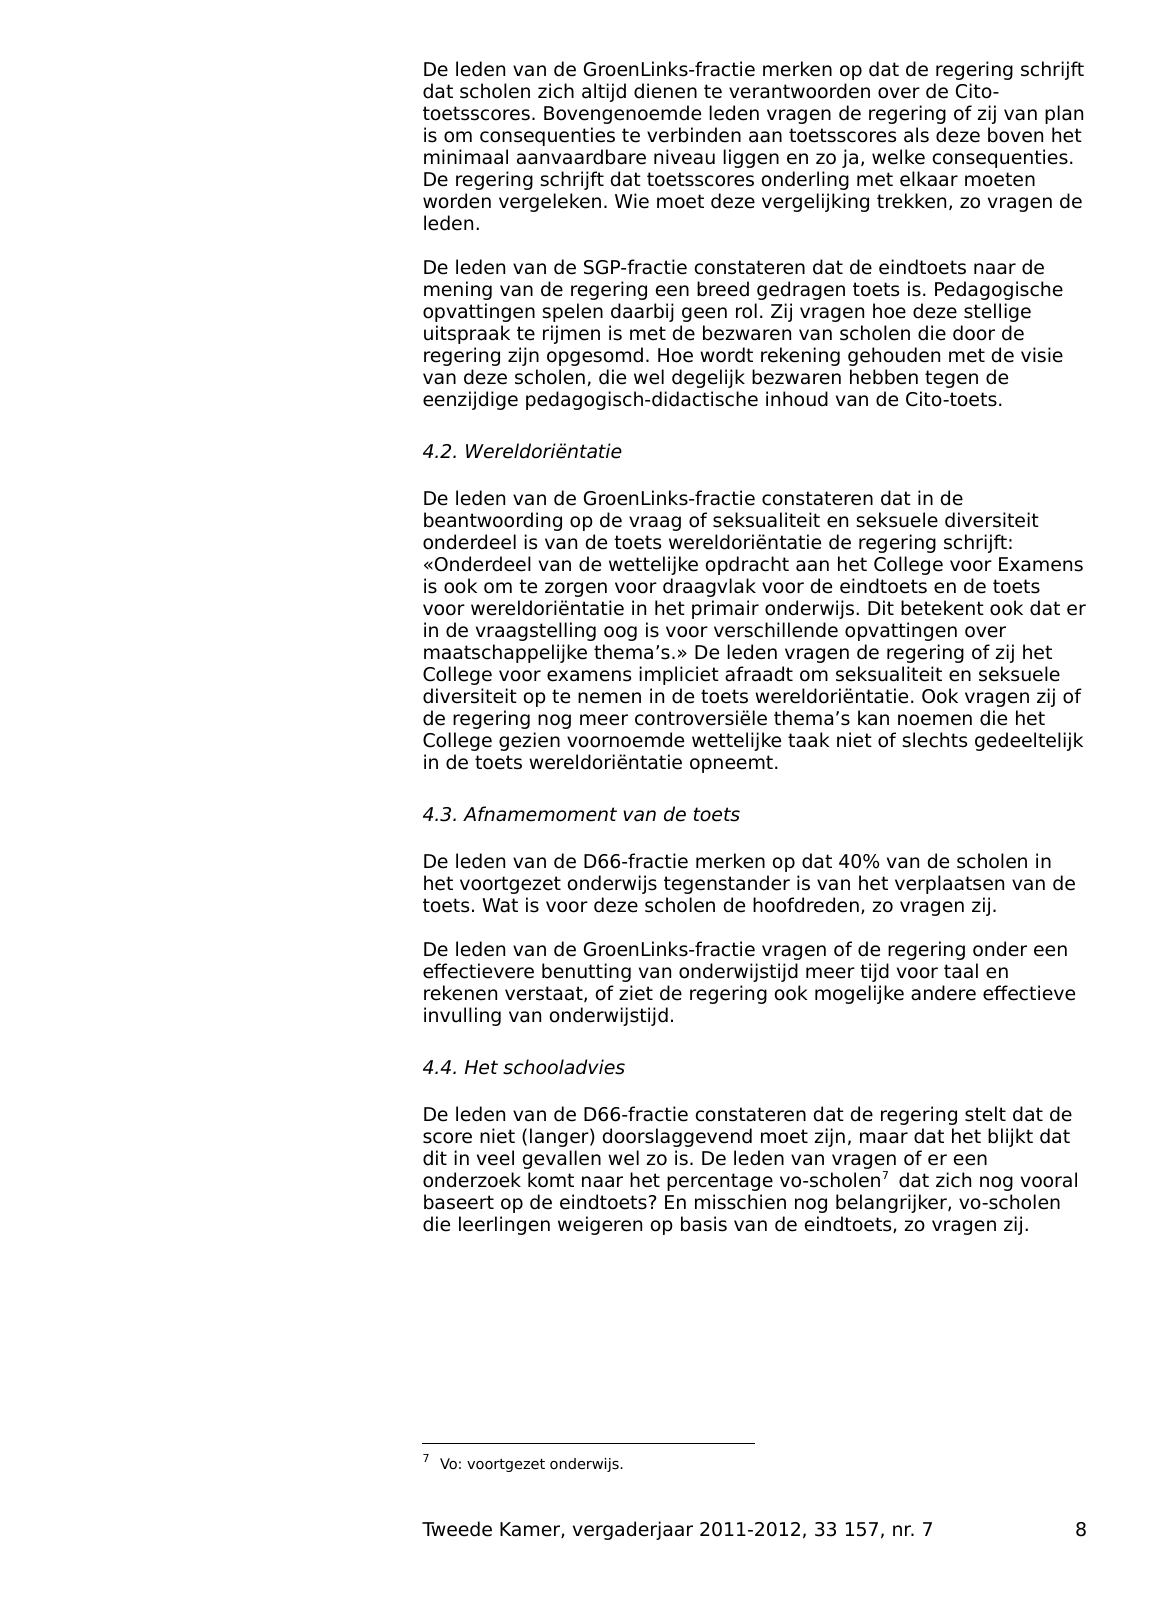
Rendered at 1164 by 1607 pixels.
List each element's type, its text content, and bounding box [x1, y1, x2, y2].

subtitle 4.4. Het schooladvies [422, 1057, 1087, 1079]
text De leden van de D66-fractie constateren dat de regering stelt dat de score niet (langer) doorslaggevend moet zijn, maar dat het blijkt dat dit in veel gevallen wel zo is. De leden van vragen of er een onderzoek komt naar het percentage vo-scholen dat zich nog vooral baseert op de eindtoets? En misschien nog belangrijker, vo-scholen die leerlingen weigeren op basis van de eindtoets, zo vragen zij. [422, 1104, 1087, 1236]
subtitle 4.3. Afnamemoment van de toets [422, 804, 1087, 826]
subtitle 4.2. Wereldoriëntatie [422, 441, 1087, 463]
text De leden van de GroenLinks-fractie merken op dat de regering schrijft dat scholen zich altijd dienen te verantwoorden over de Cito-toetsscores. Bovengenoemde leden vragen de regering of zij van plan is om consequenties te verbinden aan toetsscores als deze boven het minimaal aanvaardbare niveau liggen en zo ja, welke consequenties. De regering schrijft dat toetsscores onderling met elkaar moeten worden vergeleken. Wie moet deze vergelijking trekken, zo vragen de leden. [422, 59, 1087, 235]
text De leden van de SGP-fractie constateren dat de eindtoets naar de mening van de regering een breed gedragen toets is. Pedagogische opvattingen spelen daarbij geen rol. Zij vragen hoe deze stellige uitspraak te rijmen is met de bezwaren van scholen die door de regering zijn opgesomd. Hoe wordt rekening gehouden met de visie van deze scholen, die wel degelijk bezwaren hebben tegen de eenzijdige pedagogisch-didactische inhoud van de Cito-toets. [422, 257, 1087, 411]
text De leden van de GroenLinks-fractie constateren dat in de beantwoording op de vraag of seksualiteit en seksuele diversiteit onderdeel is van de toets wereldoriëntatie de regering schrijft: «Onderdeel van de wettelijke opdracht aan het College voor Examens is ook om te zorgen voor draagvlak voor de eindtoets en de toets voor wereldoriëntatie in het primair onderwijs. Dit betekent ook dat er in de vraagstelling oog is voor verschillende opvattingen over maatschappelijke thema’s.» De leden vragen de regering of zij het College voor examens impliciet afraadt om seksualiteit en seksuele diversiteit op te nemen in de toets wereldoriëntatie. Ook vragen zij of de regering nog meer controversiële thema’s kan noemen die het College gezien voornoemde wettelijke taak niet of slechts gedeeltelijk in de toets wereldoriëntatie opneemt. [422, 488, 1087, 774]
text Vo: voortgezet onderwijs. [422, 1452, 1087, 1474]
text De leden van de GroenLinks-fractie vragen of de regering onder een effectievere benutting van onderwijstijd meer tijd voor taal en rekenen verstaat, of ziet de regering ook mogelijke andere effectieve invulling van onderwijstijd. [422, 939, 1087, 1027]
text De leden van de D66-fractie merken op dat 40% van de scholen in het voortgezet onderwijs tegenstander is van het verplaatsen van de toets. Wat is voor deze scholen de hoofdreden, zo vragen zij. [422, 851, 1087, 917]
